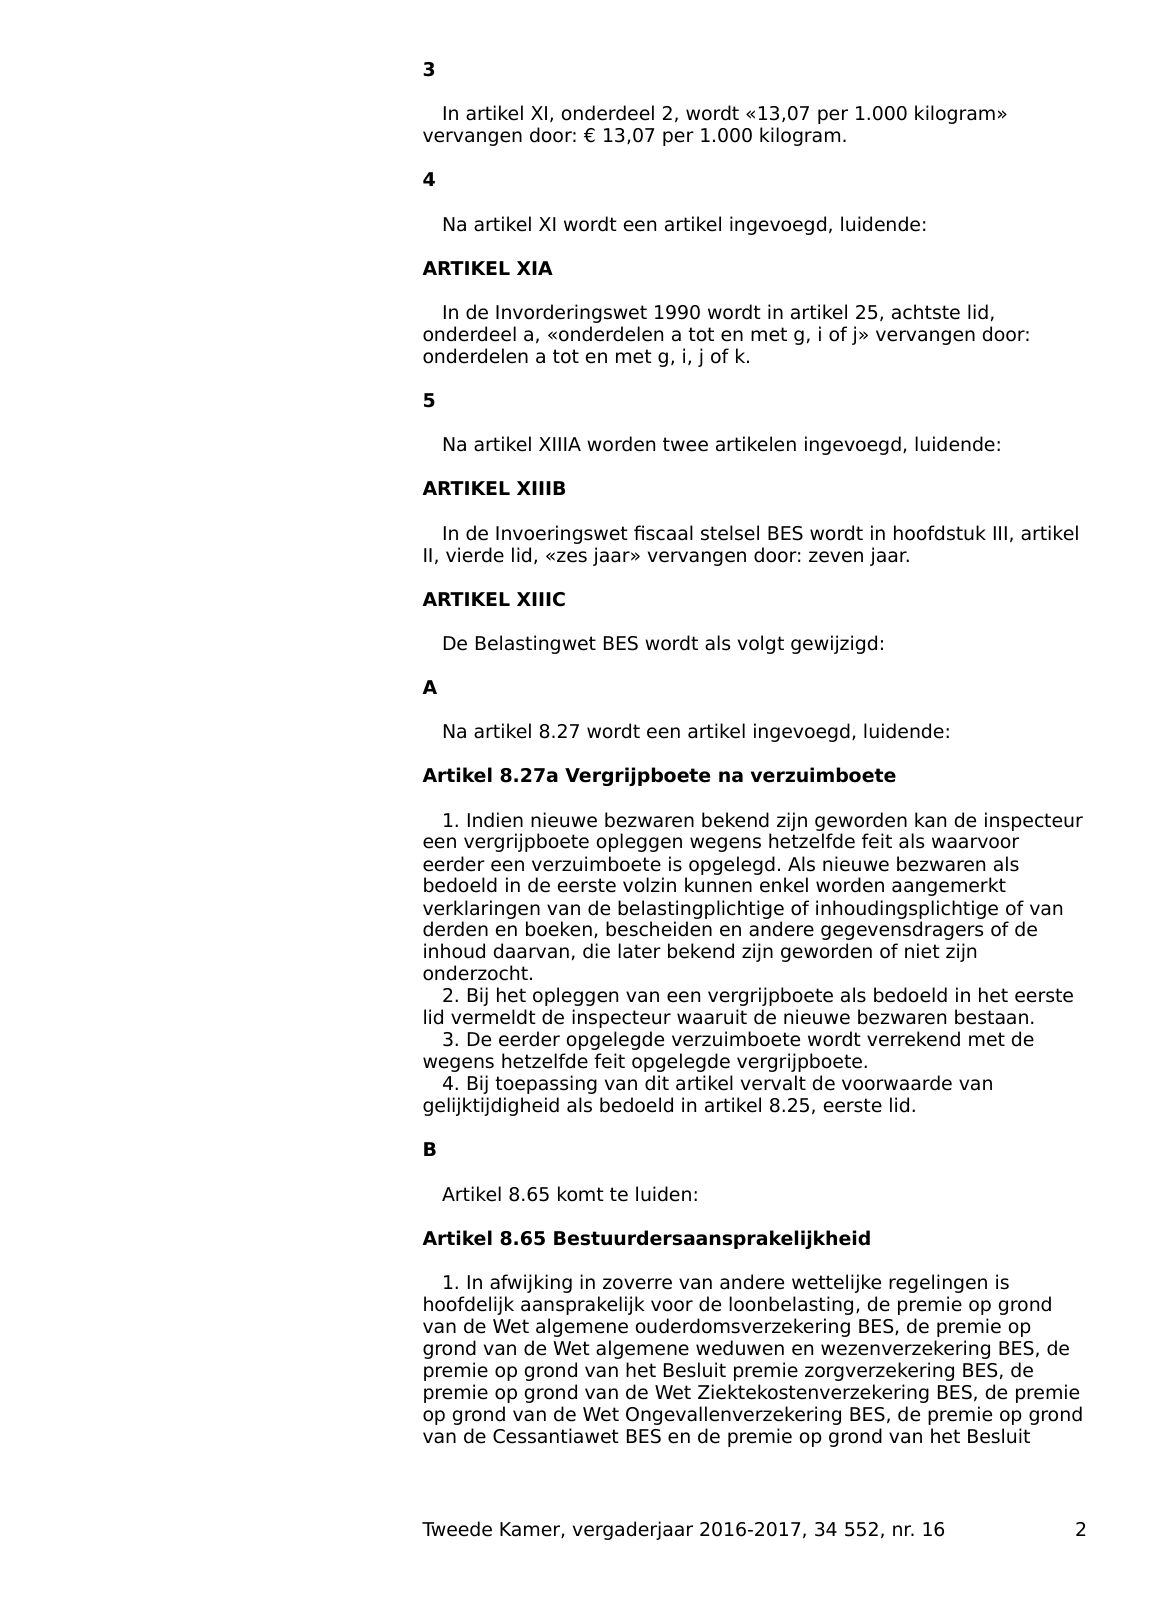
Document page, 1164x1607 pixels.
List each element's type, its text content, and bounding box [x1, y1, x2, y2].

subtitle A [422, 677, 1087, 699]
subtitle Artikel 8.27a Vergrijpboete na verzuimboete [422, 765, 1087, 787]
subtitle ARTIKEL XIIIB [422, 478, 1087, 500]
text De Belastingwet BES wordt als volgt gewijzigd: [422, 633, 1087, 655]
text In de Invorderingswet 1990 wordt in artikel 25, achtste lid, onderdeel a, «onderdelen a tot en met g, i of j» vervangen door: onderdelen a tot en met g, i, j of k. [422, 302, 1087, 368]
text Na artikel XI wordt een artikel ingevoegd, luidende: [422, 213, 1087, 236]
text 1. In afwijking in zoverre van andere wettelijke regelingen is hoofdelijk aansprakelijk voor de loonbelasting, de premie op grond van de Wet algemene ouderdomsverzekering BES, de premie op grond van de Wet algemene weduwen en wezenverzekering BES, de premie op grond van het Besluit premie zorgverzekering BES, de premie op grond van de Wet Ziektekostenverzekering BES, de premie op grond van de Wet Ongevallenverzekering BES, de premie op grond van de Cessantiawet BES en de premie op grond van het Besluit [422, 1272, 1087, 1448]
text 2. Bij het opleggen van een vergrijpboete als bedoeld in het eerste lid vermeldt de inspecteur waaruit de nieuwe bezwaren bestaan. [422, 985, 1087, 1029]
text 1. Indien nieuwe bezwaren bekend zijn geworden kan de inspecteur een vergrijpboete opleggen wegens hetzelfde feit als waarvoor eerder een verzuimboete is opgelegd. Als nieuwe bezwaren als bedoeld in de eerste volzin kunnen enkel worden aangemerkt verklaringen van de belastingplichtige of inhoudingsplichtige of van derden en boeken, bescheiden en andere gegevensdragers of de inhoud daarvan, die later bekend zijn geworden of niet zijn onderzocht. [422, 809, 1087, 985]
subtitle 5 [422, 390, 1087, 412]
text Na artikel XIIIA worden twee artikelen ingevoegd, luidende: [422, 434, 1087, 456]
text In de Invoeringswet fiscaal stelsel BES wordt in hoofdstuk III, artikel II, vierde lid, «zes jaar» vervangen door: zeven jaar. [422, 522, 1087, 566]
subtitle ARTIKEL XIA [422, 258, 1087, 280]
text In artikel XI, onderdeel 2, wordt «13,07 per 1.000 kilogram» vervangen door: € 13,07 per 1.000 kilogram. [422, 103, 1087, 147]
subtitle Artikel 8.65 Bestuurdersaansprakelijkheid [422, 1228, 1087, 1250]
text Artikel 8.65 komt te luiden: [422, 1183, 1087, 1206]
text Na artikel 8.27 wordt een artikel ingevoegd, luidende: [422, 721, 1087, 743]
subtitle 4 [422, 169, 1087, 191]
subtitle B [422, 1139, 1087, 1161]
text 3. De eerder opgelegde verzuimboete wordt verrekend met de wegens hetzelfde feit opgelegde vergrijpboete. [422, 1029, 1087, 1073]
subtitle 3 [422, 59, 1087, 81]
text 4. Bij toepassing van dit artikel vervalt de voorwaarde van gelijktijdigheid als bedoeld in artikel 8.25, eerste lid. [422, 1073, 1087, 1117]
subtitle ARTIKEL XIIIC [422, 589, 1087, 611]
